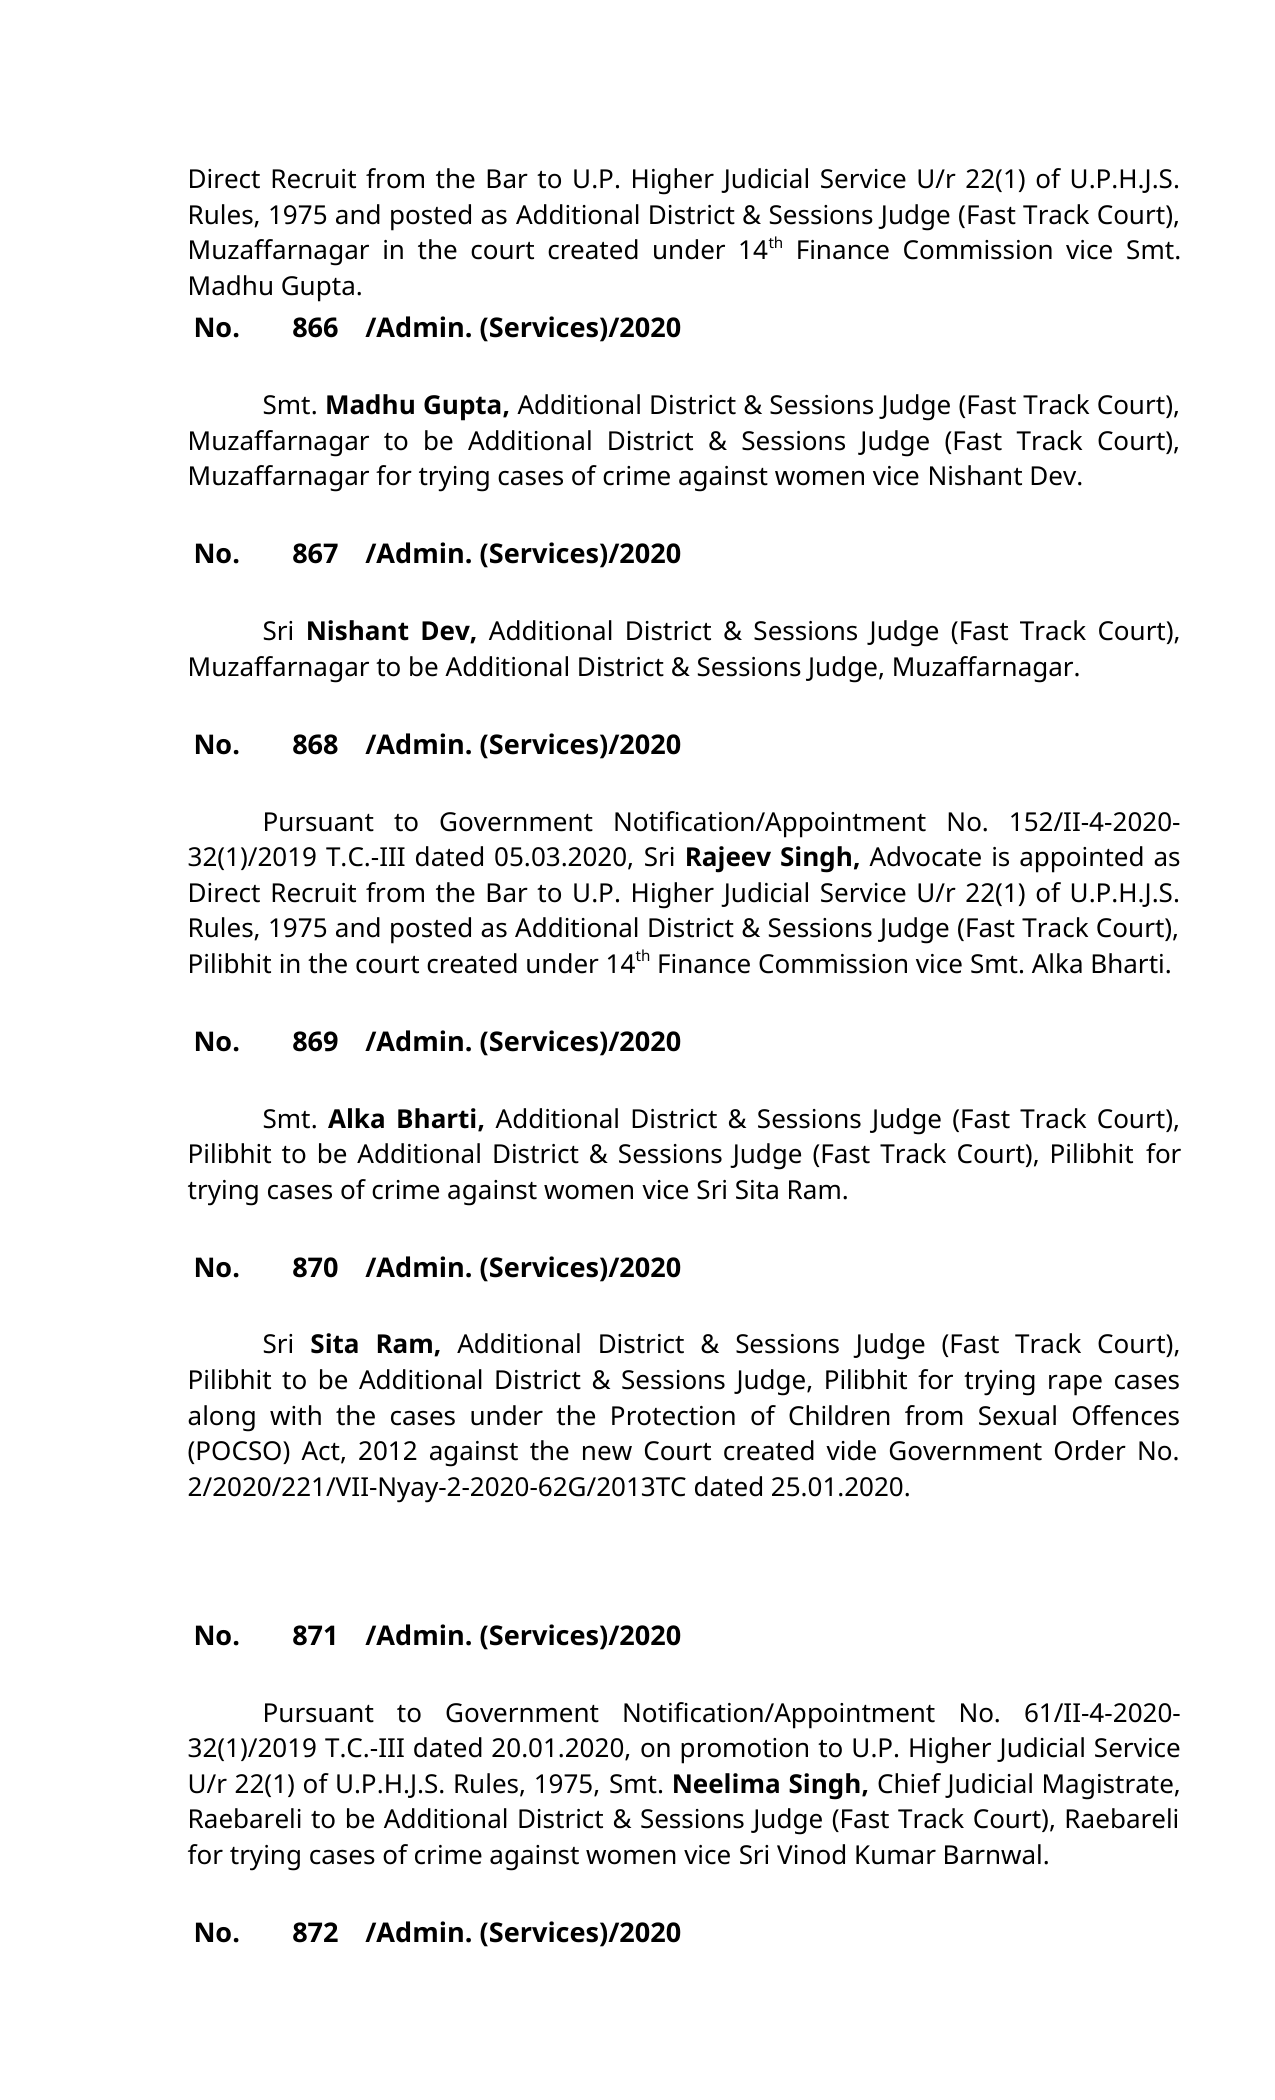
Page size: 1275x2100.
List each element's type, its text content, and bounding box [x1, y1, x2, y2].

table_header [249, 1016, 359, 1065]
table_header /Admin. (Services)/2020 [359, 1907, 762, 1956]
table_header /Admin. (Services)/2020 [359, 1610, 762, 1659]
table_header [249, 1242, 359, 1291]
table_header [249, 719, 359, 768]
table_header No. [188, 529, 249, 577]
table_header No. [188, 1242, 249, 1291]
table_header No. [188, 1610, 249, 1659]
text Pursuant to Government Notification/Appointment No. 61/II-4-2020-32(1)/2019 T.C.-III dated 20.01.2020, on promotion to U.P. Higher Judicial Service U/r 22(1) of U.P.H.J.S. Rules, 1975, Smt. Neelima Singh, Chief Judicial Magistrate, Raebareli to be Additional District & Sessions Judge (Fast Track Court), Raebareli for trying cases of crime against women vice Sri Vinod Kumar Barnwal. [187, 1694, 1181, 1872]
text Sri Nishant Dev, Additional District & Sessions Judge (Fast Track Court), Muzaffarnagar to be Additional District & Sessions Judge, Muzaffarnagar. [187, 613, 1181, 684]
table_header [249, 303, 359, 351]
table_header /Admin. (Services)/2020 [359, 719, 762, 768]
table_header /Admin. (Services)/2020 [359, 1242, 762, 1291]
text Smt. Madhu Gupta, Additional District & Sessions Judge (Fast Track Court), Muzaffarnagar to be Additional District & Sessions Judge (Fast Track Court), Muzaffarnagar for trying cases of crime against women vice Nishant Dev. [187, 387, 1181, 493]
table_header No. [188, 303, 249, 351]
table_header [249, 1610, 359, 1659]
text Smt. Alka Bharti, Additional District & Sessions Judge (Fast Track Court), Pilibhit to be Additional District & Sessions Judge (Fast Track Court), Pilibhit for trying cases of crime against women vice Sri Sita Ram. [187, 1100, 1181, 1207]
table_header No. [188, 719, 249, 768]
text Pursuant to Government Notification/Appointment No. 152/II-4-2020-32(1)/2019 T.C.-III dated 05.03.2020, Sri Rajeev Singh, Advocate is appointed as Direct Recruit from the Bar to U.P. Higher Judicial Service U/r 22(1) of U.P.H.J.S. Rules, 1975 and posted as Additional District & Sessions Judge (Fast Track Court), Pilibhit in the court created under 14th Finance Commission vice Smt. Alka Bharti. [187, 803, 1181, 981]
table_header /Admin. (Services)/2020 [359, 529, 762, 577]
text Direct Recruit from the Bar to U.P. Higher Judicial Service U/r 22(1) of U.P.H.J.S. Rules, 1975 and posted as Additional District & Sessions Judge (Fast Track Court), Muzaffarnagar in the court created under 14th Finance Commission vice Smt. Madhu Gupta. [187, 161, 1181, 303]
table_header /Admin. (Services)/2020 [359, 303, 762, 351]
table_header No. [188, 1016, 249, 1065]
table_header No. [188, 1907, 249, 1956]
table_header [249, 529, 359, 577]
table_header /Admin. (Services)/2020 [359, 1016, 762, 1065]
text Sri Sita Ram, Additional District & Sessions Judge (Fast Track Court), Pilibhit to be Additional District & Sessions Judge, Pilibhit for trying rape cases along with the cases under the Protection of Children from Sexual Offences (POCSO) Act, 2012 against the new Court created vide Government Order No. 2/2020/221/VII-Nyay-2-2020-62G/2013TC dated 25.01.2020. [187, 1326, 1181, 1504]
table_header [249, 1907, 359, 1956]
